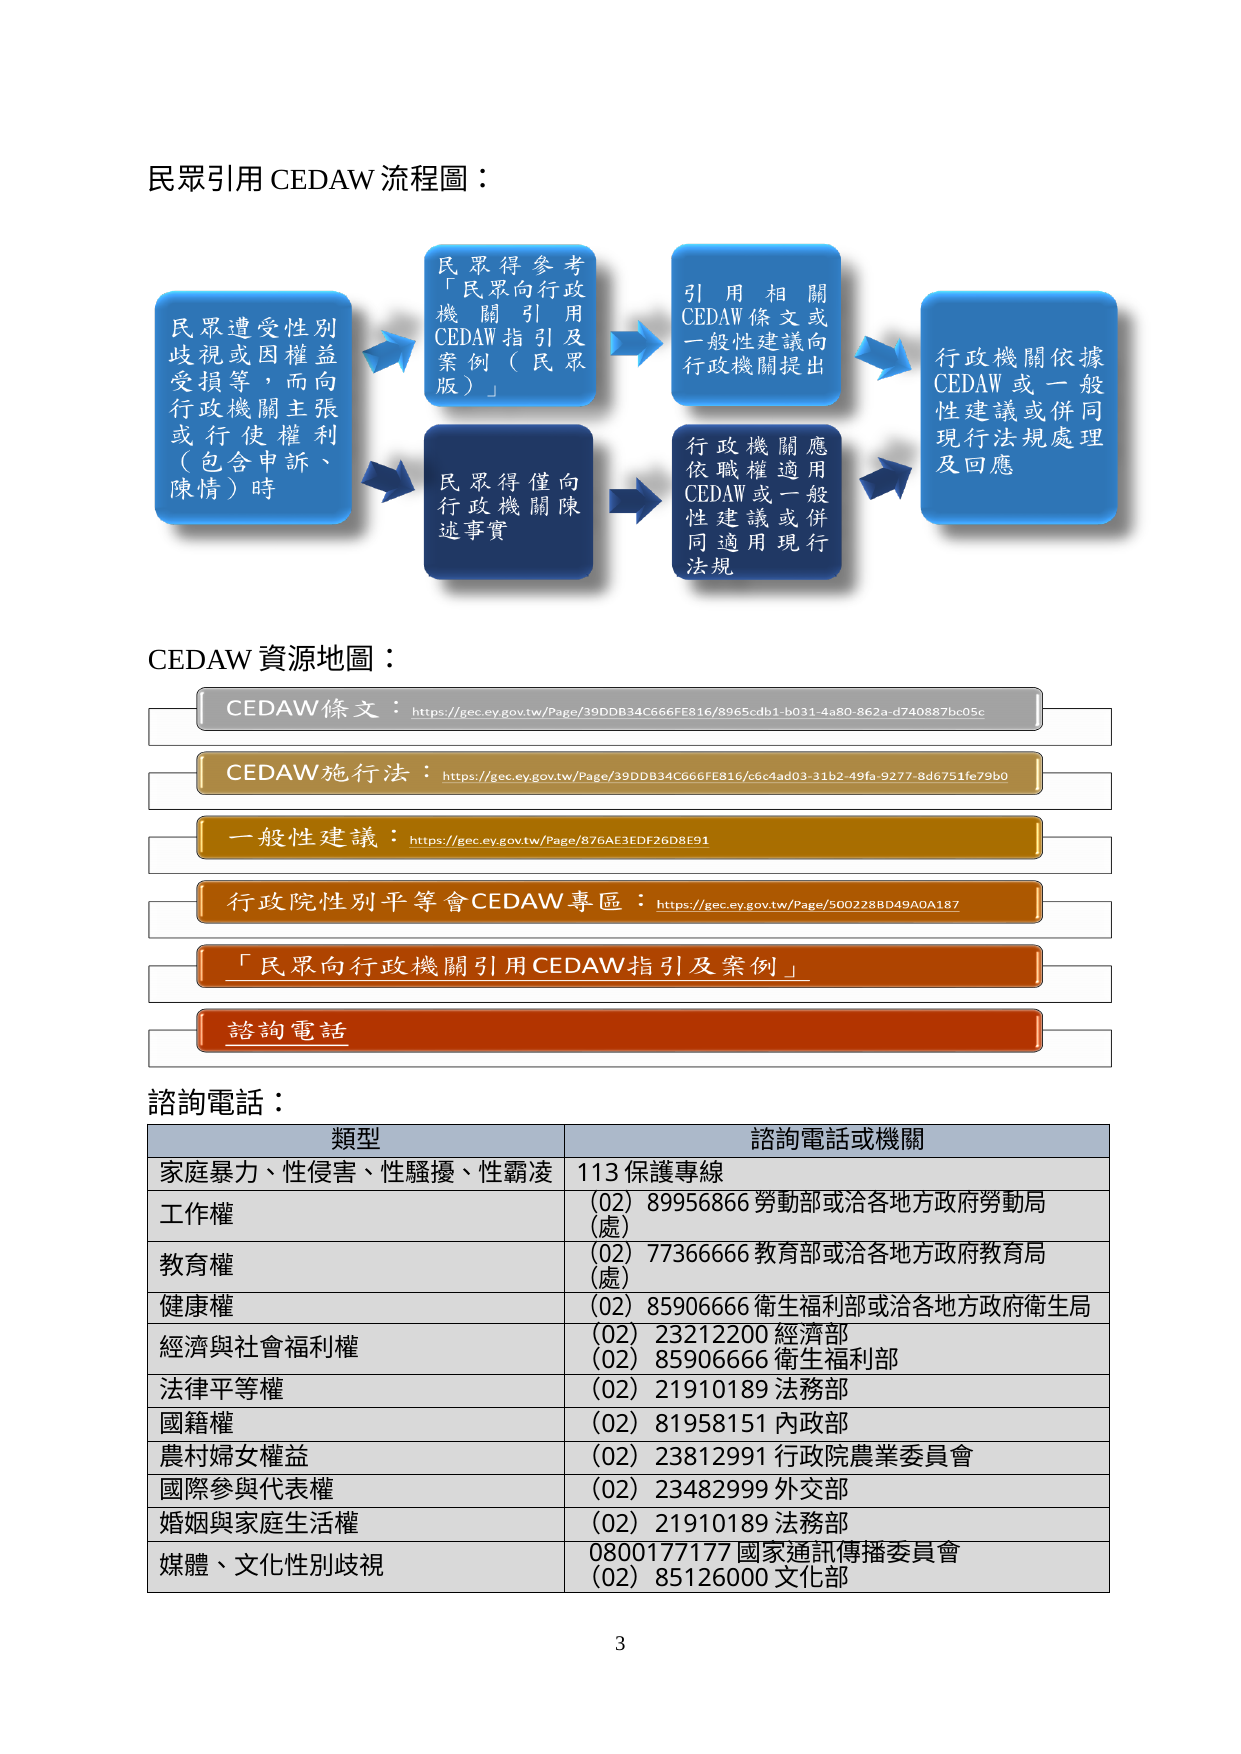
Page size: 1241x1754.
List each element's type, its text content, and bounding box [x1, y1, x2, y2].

table_cell （02）23812991行政院農業委員會 [565, 1442, 1109, 1474]
table_cell 教育權 [148, 1242, 564, 1292]
text [148, 200, 1092, 240]
picture [147, 682, 1113, 1072]
table_cell 法律平等權 [148, 1375, 564, 1407]
table_cell （02）21910189法務部 [565, 1508, 1109, 1541]
table_cell 婚姻與家庭生活權 [148, 1508, 564, 1541]
table_cell （02）23482999外交部 [565, 1475, 1109, 1507]
table_cell 農村婦女權益 [148, 1442, 564, 1474]
text CEDAW資源地圖： [148, 628, 1092, 680]
table_cell 國際參與代表權 [148, 1475, 564, 1507]
picture [147, 240, 1159, 628]
table_cell （02）85906666衛生福利部或洽各地方政府衛生局 [565, 1293, 1109, 1323]
table_cell 健康權 [148, 1293, 564, 1323]
table_header 諮詢電話或機關 [565, 1125, 1109, 1157]
table_cell （02）21910189法務部 [565, 1375, 1109, 1407]
table_cell 家庭暴力、性侵害、性騷擾、性霸凌 [148, 1158, 564, 1190]
table_cell 媒體、文化性別歧視 [148, 1542, 564, 1592]
table_header 類型 [148, 1125, 564, 1157]
table_cell 113保護專線 [565, 1158, 1109, 1190]
table_cell 工作權 [148, 1191, 564, 1241]
table_cell （02）81958151內政部 [565, 1408, 1109, 1441]
table_cell 0800177177國家通訊傳播委員會 （02）85126000文化部 [565, 1542, 1109, 1592]
table_cell （02）77366666教育部或洽各地方政府教育局（處） [565, 1242, 1109, 1292]
table_cell 國籍權 [148, 1408, 564, 1441]
table_cell （02）23212200經濟部 （02）85906666衛生福利部 [565, 1324, 1109, 1374]
text 民眾引用CEDAW流程圖： [148, 148, 1092, 200]
text 諮詢電話： [148, 1072, 1092, 1123]
table_cell 經濟與社會福利權 [148, 1324, 564, 1374]
table_cell （02）89956866勞動部或洽各地方政府勞動局（處） [565, 1191, 1109, 1241]
